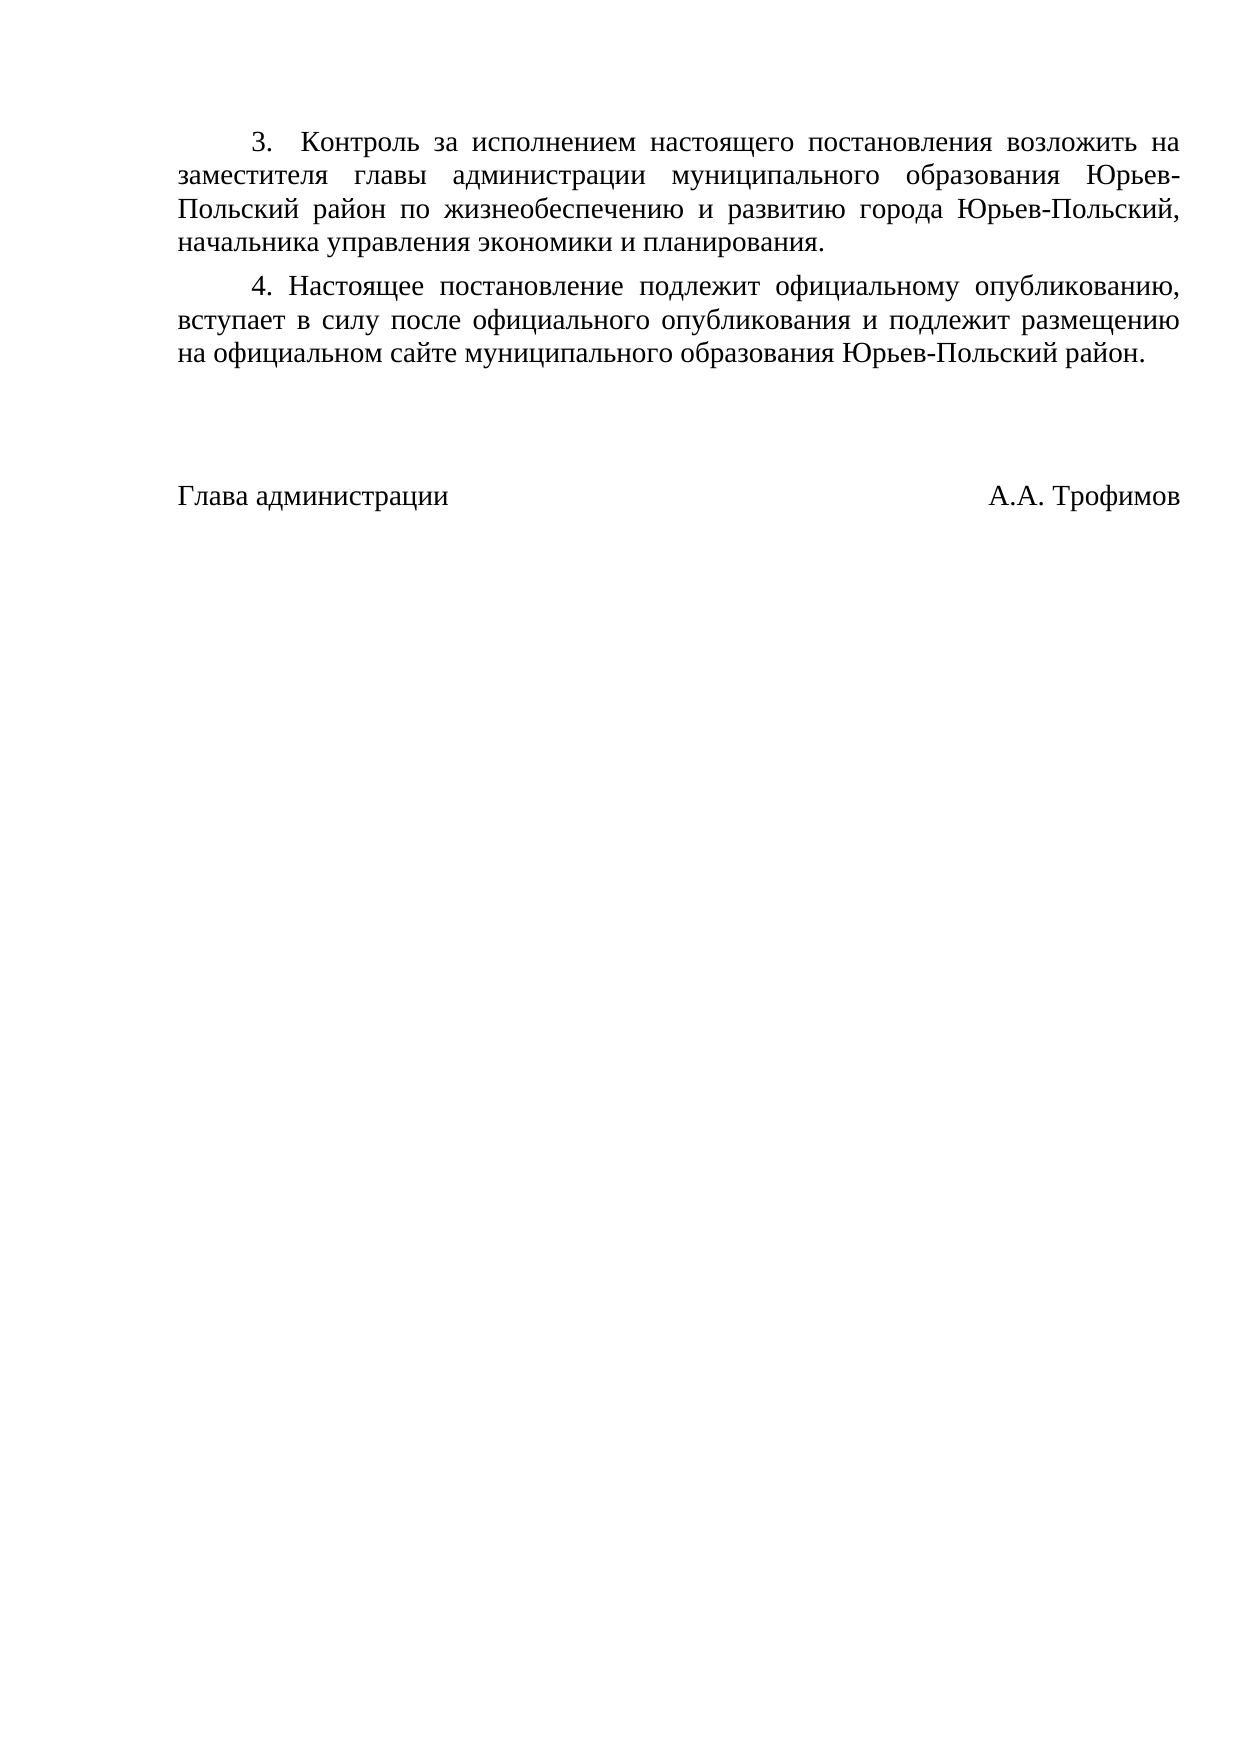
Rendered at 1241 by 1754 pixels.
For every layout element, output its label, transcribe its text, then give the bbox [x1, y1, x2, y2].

text Глава администрации А.А. Трофимов [177, 478, 1181, 511]
text 3. Контроль за исполнением настоящего постановления возложить на заместителя главы администрации муниципального образования Юрьев-Польский район по жизнеобеспечению и развитию города Юрьев-Польский, начальника управления экономики и планирования. [177, 124, 1181, 258]
text 4. Настоящее постановление подлежит официальному опубликованию, вступает в силу после официального опубликования и подлежит размещению на официальном сайте муниципального образования Юрьев-Польский район. [177, 268, 1181, 369]
